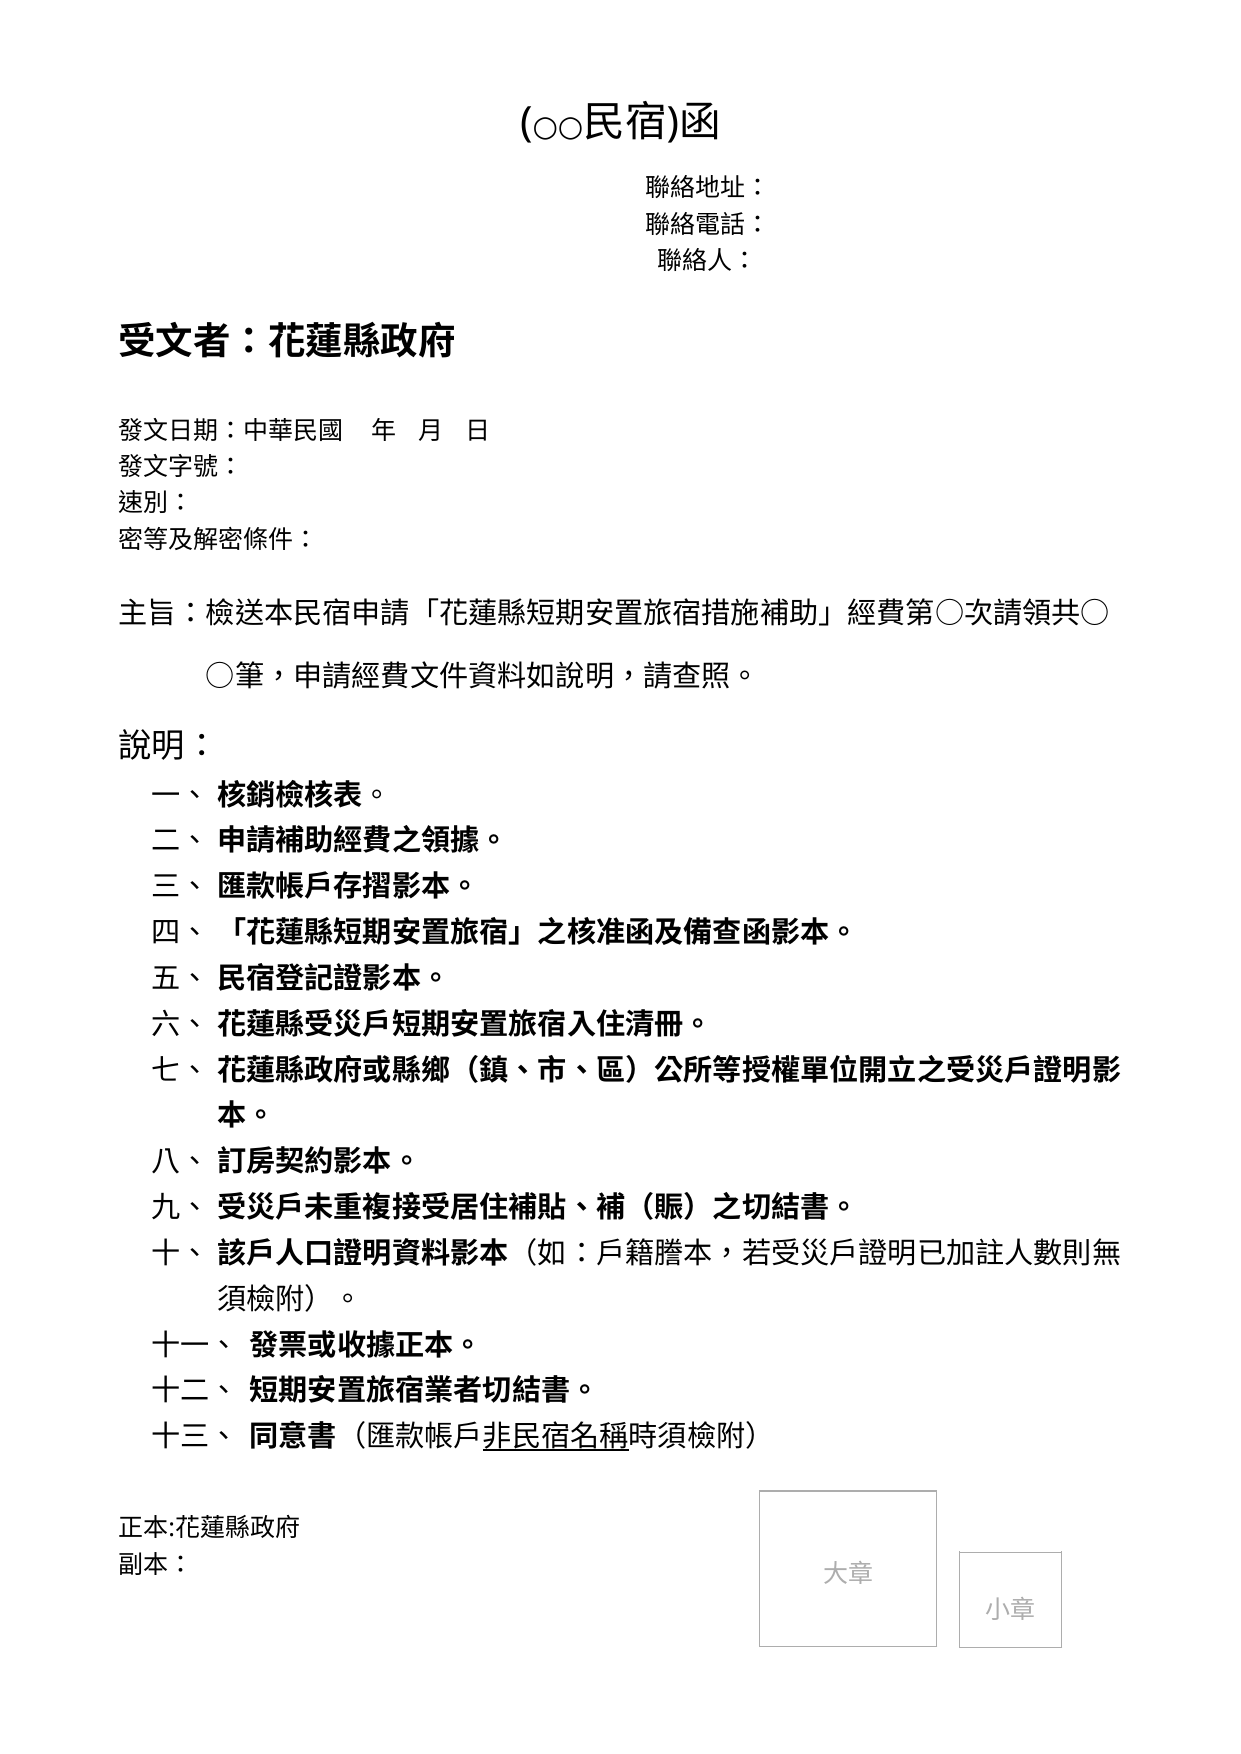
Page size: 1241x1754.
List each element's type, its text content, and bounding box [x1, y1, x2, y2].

text 說明： [118, 716, 1122, 768]
list 花蓮縣政府或縣鄉（鎮、市、區）公所等授權單位開立之受災戶證明影本。 [151, 1043, 1122, 1135]
list 短期安置旅宿業者切結書。 [151, 1364, 1122, 1410]
list 訂房契約影本。 [151, 1135, 1122, 1181]
list 核銷檢核表。 [151, 768, 1122, 814]
list 該戶人口證明資料影本（如：戶籍謄本，若受災戶證明已加註人數則無須檢附）。 [151, 1227, 1122, 1318]
text 聯絡電話： [587, 204, 1122, 240]
text 正本:花蓮縣政府 [118, 1508, 759, 1544]
list 同意書（匯款帳戶非民宿名稱時須檢附） [151, 1410, 1122, 1456]
text 主旨：檢送本民宿申請「花蓮縣短期安置旅宿措施補助」經費第○次請領共○○筆，申請經費文件資料如說明，請查照。 [118, 589, 1122, 695]
text 聯絡地址： [587, 168, 1122, 204]
list 花蓮縣受災戶短期安置旅宿入住清冊。 [151, 997, 1122, 1043]
list 「花蓮縣短期安置旅宿」之核准函及備查函影本。 [151, 906, 1122, 952]
text 速別： [118, 483, 1122, 519]
text 副本： [118, 1544, 759, 1580]
list 受災戶未重複接受居住補貼、補（賑）之切結書。 [151, 1181, 1122, 1227]
text [937, 1544, 1122, 1580]
text 發文日期：中華民國 年 月 日 [118, 410, 1122, 447]
text 聯絡人： [587, 240, 1122, 277]
text 大章 [775, 1553, 921, 1589]
list 匯款帳戶存摺影本。 [151, 860, 1122, 906]
text 小章 [975, 1589, 1046, 1626]
list 民宿登記證影本。 [151, 952, 1122, 997]
text 發文字號： [118, 447, 1122, 483]
list 發票或收據正本。 [151, 1318, 1122, 1364]
text (○○民宿)函 [118, 88, 1122, 149]
text 受文者：花蓮縣政府 [118, 311, 1122, 365]
text 密等及解密條件： [118, 519, 1122, 555]
text [937, 1508, 1122, 1544]
list 申請補助經費之領據。 [151, 814, 1122, 860]
